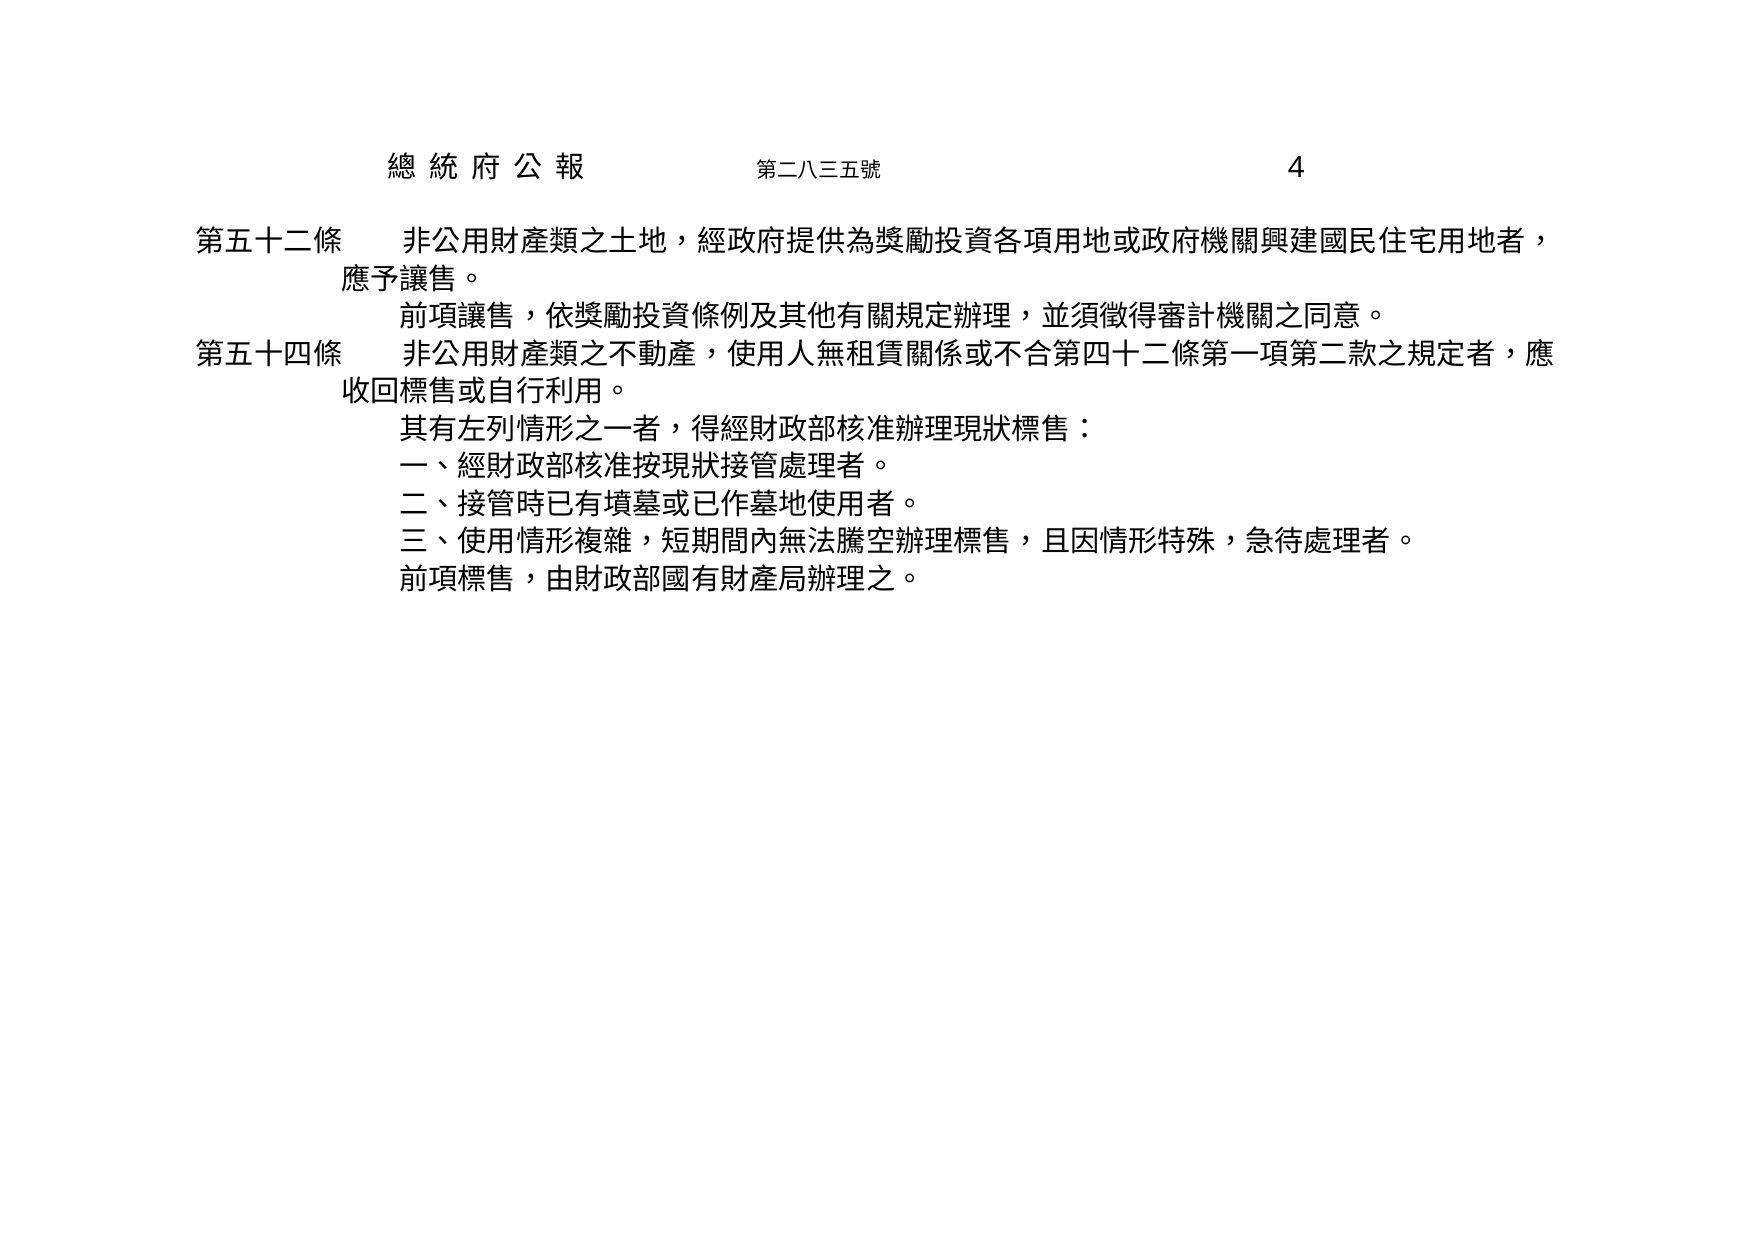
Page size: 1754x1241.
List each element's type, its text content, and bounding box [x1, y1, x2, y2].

text 第五十四條 非公用財產類之不動產，使用人無租賃關係或不合第四十二條第一項第二款之規定者，應收回標售或自行利用。 [195, 334, 1559, 409]
text 前項讓售，依獎勵投資條例及其他有關規定辦理，並須徵得審計機關之同意。 [341, 297, 1559, 334]
text 一、經財政部核准按現狀接管處理者。 [399, 447, 1559, 484]
text 前項標售，由財政部國有財產局辦理之。 [341, 559, 1559, 597]
text 第五十二條 非公用財產類之土地，經政府提供為獎勵投資各項用地或政府機關興建國民住宅用地者，應予讓售。 [195, 222, 1559, 297]
text 三、使用情形複雜，短期間內無法騰空辦理標售，且因情形特殊，急待處理者。 [399, 522, 1559, 559]
text 其有左列情形之一者，得經財政部核准辦理現狀標售： [341, 409, 1559, 447]
text 二、接管時已有墳墓或已作墓地使用者。 [399, 484, 1559, 522]
